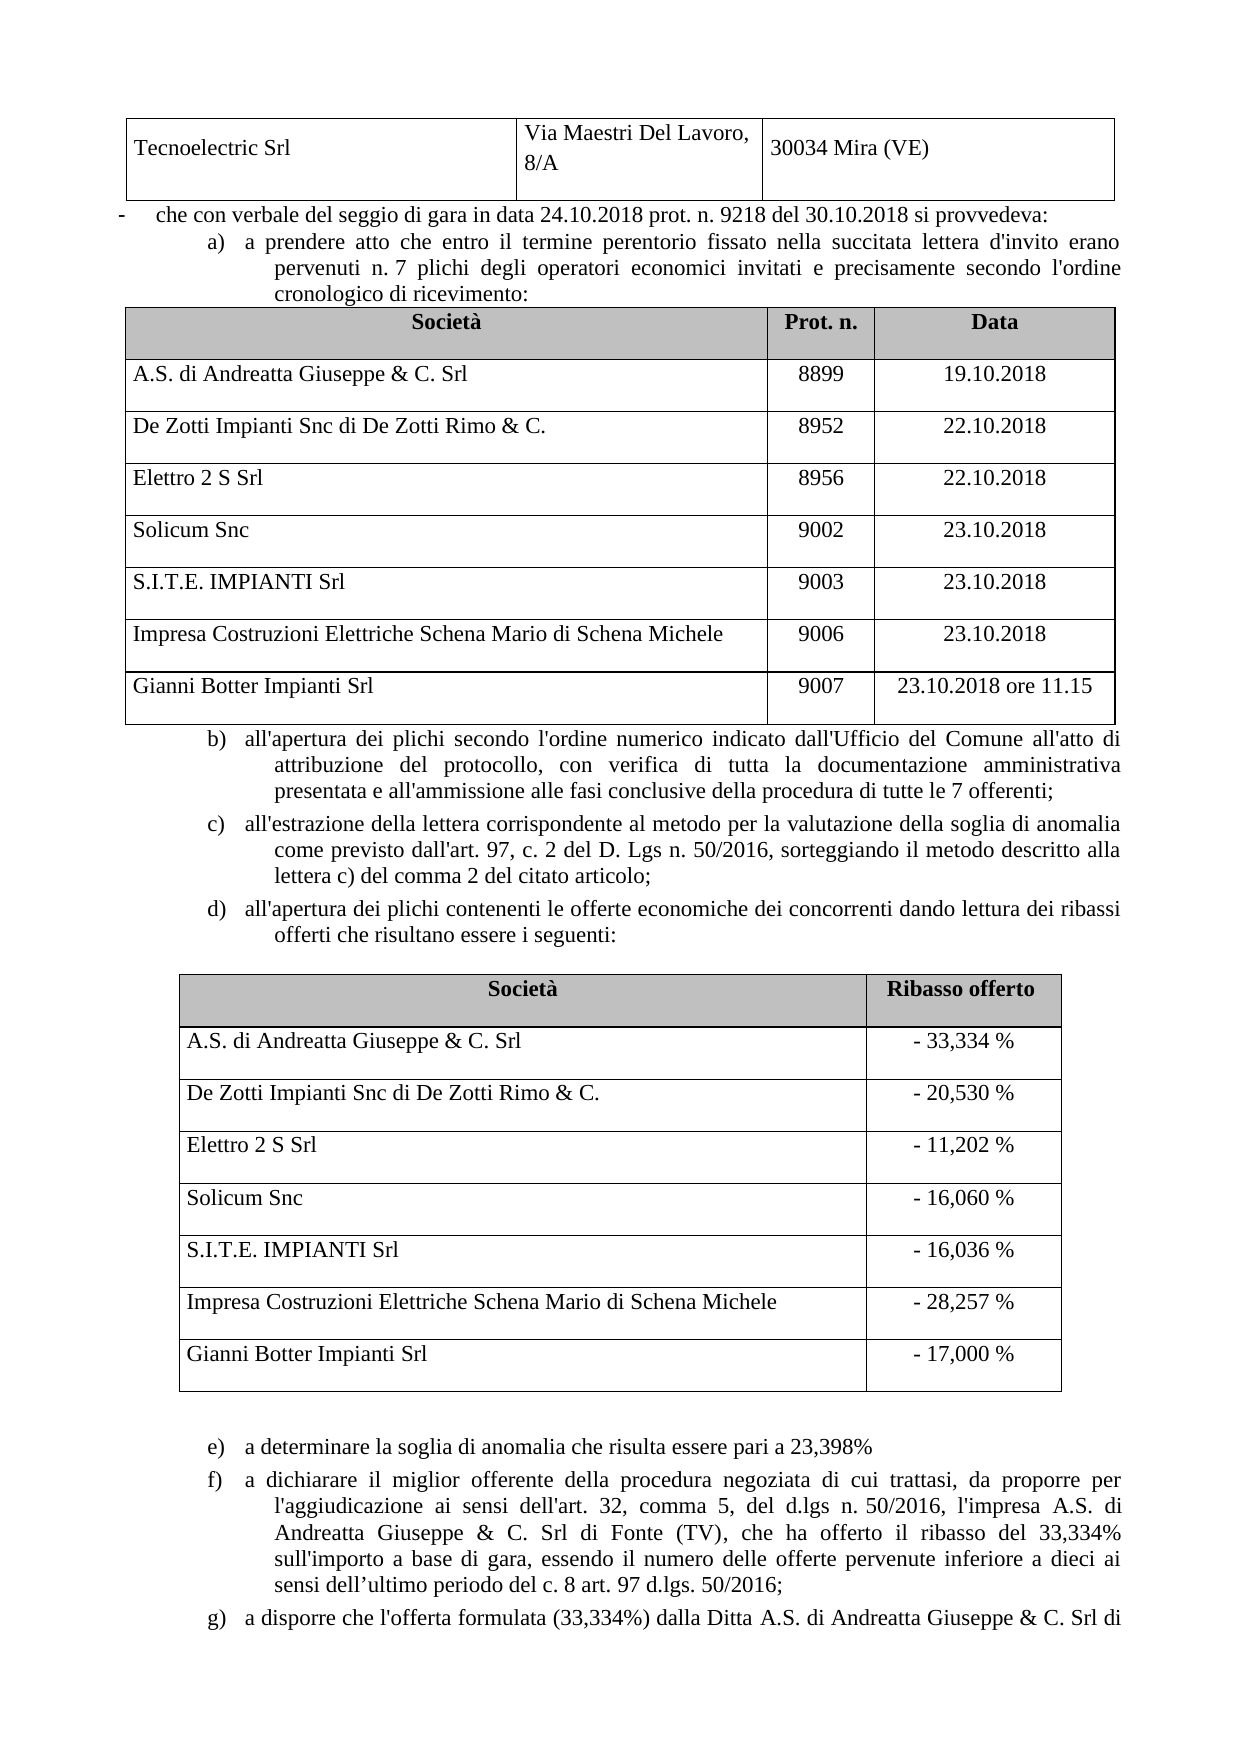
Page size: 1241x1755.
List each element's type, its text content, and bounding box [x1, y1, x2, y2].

table_cell 8956 [768, 464, 874, 515]
table_cell Solicum Snc [180, 1184, 866, 1235]
list a determinare la soglia di anomalia che risulta essere pari a 23,398% [207, 1433, 1122, 1459]
table_cell 9003 [768, 568, 874, 619]
table_cell - 17,000 % [867, 1340, 1061, 1391]
table_cell Elettro 2 S Srl [180, 1132, 866, 1183]
table_cell De Zotti Impianti Snc di De Zotti Rimo & C. [126, 412, 767, 463]
table_cell - 20,530 % [867, 1080, 1061, 1131]
table_cell 23.10.2018 ore 11.15 [875, 673, 1114, 723]
table_cell 22.10.2018 [875, 412, 1114, 463]
table_cell S.I.T.E. IMPIANTI Srl [126, 568, 767, 619]
table_cell Impresa Costruzioni Elettriche Schena Mario di Schena Michele [180, 1288, 866, 1339]
table_cell Tecnoelectric Srl [127, 119, 516, 200]
table_header Società [180, 975, 866, 1026]
table_header Prot. n. [768, 308, 874, 359]
table_cell Gianni Botter Impianti Srl [180, 1340, 866, 1391]
table_cell 23.10.2018 [875, 516, 1114, 567]
table_header Ribasso offerto [867, 975, 1061, 1026]
table_cell De Zotti Impianti Snc di De Zotti Rimo & C. [180, 1080, 866, 1131]
table_cell - 16,060 % [867, 1184, 1061, 1235]
table_header Data [875, 308, 1114, 359]
table_cell A.S. di Andreatta Giuseppe & C. Srl [180, 1028, 866, 1078]
list all'apertura dei plichi contenenti le offerte economiche dei concorrenti dando lettura dei ribassi offerti che risultano essere i seguenti: [207, 895, 1122, 948]
table_cell 23.10.2018 [875, 568, 1114, 619]
table_cell 19.10.2018 [875, 360, 1114, 411]
list all'estrazione della lettera corrispondente al metodo per la valutazione della soglia di anomalia come previsto dall'art. 97, c. 2 del D. Lgs n. 50/2016, sorteggiando il metodo descritto alla lettera c) del comma 2 del citato articolo; [207, 810, 1122, 889]
table_header Società [126, 308, 767, 359]
table_cell S.I.T.E. IMPIANTI Srl [180, 1236, 866, 1287]
table_cell Gianni Botter Impianti Srl [126, 673, 767, 723]
list a disporre che l'offerta formulata (33,334%) dalla Ditta A.S. di Andreatta Giuseppe & C. Srl di [207, 1604, 1122, 1630]
table_cell A.S. di Andreatta Giuseppe & C. Srl [126, 360, 767, 411]
table_cell 9006 [768, 620, 874, 671]
list a prendere atto che entro il termine perentorio fissato nella succitata lettera d'invito erano pervenuti n. 7 plichi degli operatori economici invitati e precisamente secondo l'ordine cronologico di ricevimento: [207, 228, 1122, 307]
table_cell 8899 [768, 360, 874, 411]
table_cell - 28,257 % [867, 1288, 1061, 1339]
table_cell Via Maestri Del Lavoro, 8/A [517, 119, 762, 200]
table_cell Elettro 2 S Srl [126, 464, 767, 515]
list all'apertura dei plichi secondo l'ordine numerico indicato dall'Ufficio del Comune all'atto di attribuzione del protocollo, con verifica di tutta la documentazione amministrativa presentata e all'ammissione alle fasi conclusive della procedura di tutte le 7 offerenti; [207, 724, 1122, 804]
table_cell 9007 [768, 673, 874, 723]
table_cell Solicum Snc [126, 516, 767, 567]
table_cell 30034 Mira (VE) [763, 119, 1114, 200]
list che con verbale del seggio di gara in data 24.10.2018 prot. n. 9218 del 30.10.2018 si provvedeva: [118, 201, 1122, 228]
table_cell - 33,334 % [867, 1028, 1061, 1078]
table_cell 9002 [768, 516, 874, 567]
table_cell - 16,036 % [867, 1236, 1061, 1287]
table_cell 23.10.2018 [875, 620, 1114, 671]
table_cell Impresa Costruzioni Elettriche Schena Mario di Schena Michele [126, 620, 767, 671]
table_cell - 11,202 % [867, 1132, 1061, 1183]
table_cell 22.10.2018 [875, 464, 1114, 515]
list a dichiarare il miglior offerente della procedura negoziata di cui trattasi, da proporre per l'aggiudicazione ai sensi dell'art. 32, comma 5, del d.lgs n. 50/2016, l'impresa A.S. di Andreatta Giuseppe & C. Srl di Fonte (TV), che ha offerto il ribasso del 33,334% sull'importo a base di gara, essendo il numero delle offerte pervenute inferiore a dieci ai sensi dell’ultimo periodo del c. 8 art. 97 d.lgs. 50/2016; [207, 1466, 1122, 1598]
table_cell 8952 [768, 412, 874, 463]
